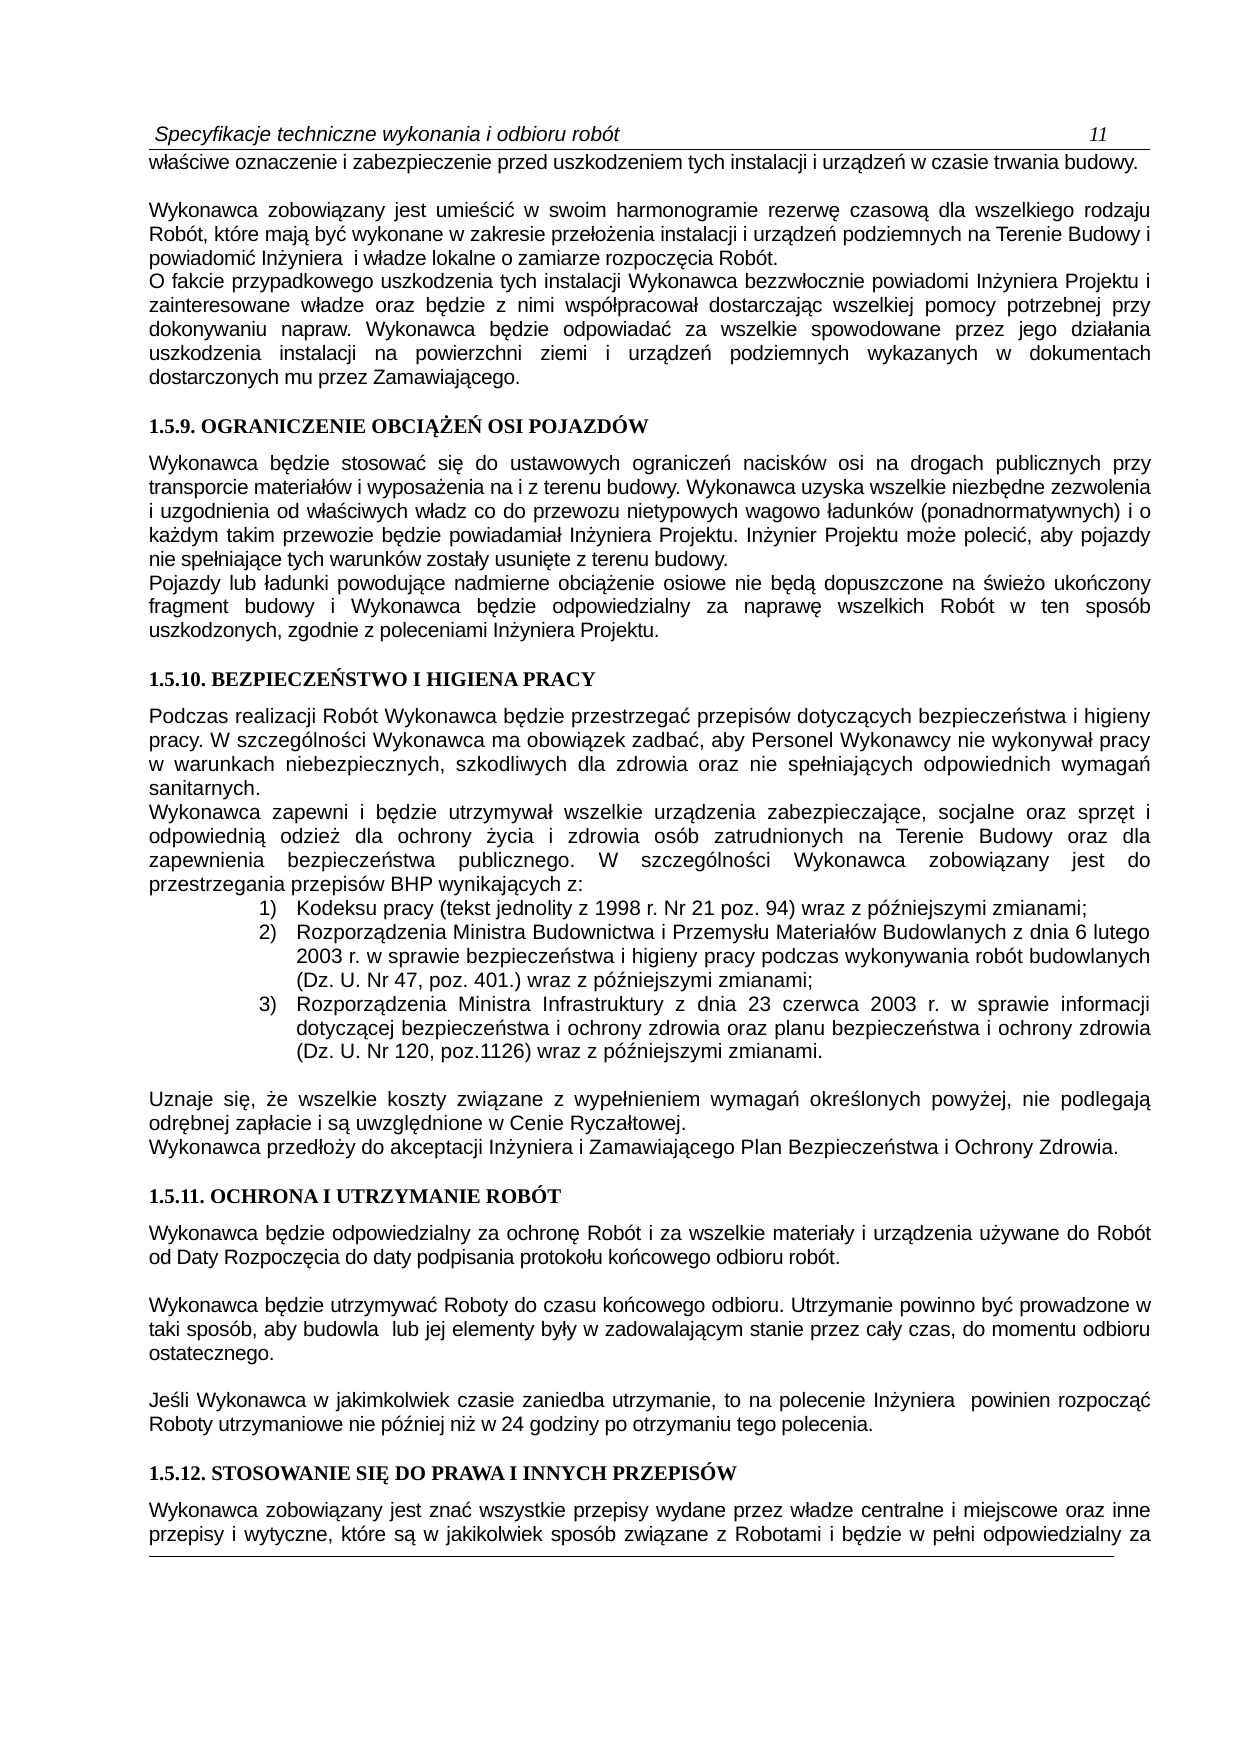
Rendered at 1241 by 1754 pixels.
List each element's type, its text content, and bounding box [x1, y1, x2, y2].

subtitle 1.5.9. Ograniczenie obciążeń osi pojazdów [148, 414, 1152, 438]
subtitle 1.5.11. Ochrona i utrzymanie Robót [148, 1184, 1152, 1208]
text Wykonawca zapewni i będzie utrzymywał wszelkie urządzenia zabezpieczające, socjalne oraz sprzęt i odpowiednią odzież dla ochrony życia i zdrowia osób zatrudnionych na Terenie Budowy oraz dla zapewnienia bezpieczeństwa publicznego. W szczególności Wykonawca zobowiązany jest do przestrzegania przepisów BHP wynikających z: [148, 800, 1152, 896]
text Wykonawca będzie odpowiedzialny za ochronę Robót i za wszelkie materiały i urządzenia używane do Robót od Daty Rozpoczęcia do daty podpisania protokołu końcowego odbioru robót. [148, 1221, 1152, 1268]
text Wykonawca zobowiązany jest umieścić w swoim harmonogramie rezerwę czasową dla wszelkiego rodzaju Robót, które mają być wykonane w zakresie przełożenia instalacji i urządzeń podziemnych na Terenie Budowy i powiadomić Inżyniera i władze lokalne o zamiarze rozpoczęcia Robót. [148, 197, 1152, 269]
text Jeśli Wykonawca w jakimkolwiek czasie zaniedba utrzymanie, to na polecenie Inżyniera powinien rozpocząć Roboty utrzymaniowe nie później niż w 24 godziny po otrzymaniu tego polecenia. [148, 1388, 1152, 1436]
text Wykonawca będzie utrzymywać Roboty do czasu końcowego odbioru. Utrzymanie powinno być prowadzone w taki sposób, aby budowla lub jej elementy były w zadowalającym stanie przez cały czas, do momentu odbioru ostatecznego. [148, 1292, 1152, 1364]
text Wykonawca będzie stosować się do ustawowych ograniczeń nacisków osi na drogach publicznych przy transporcie materiałów i wyposażenia na i z terenu budowy. Wykonawca uzyska wszelkie niezbędne zezwolenia i uzgodnienia od właściwych władz co do przewozu nietypowych wagowo ładunków (ponadnormatywnych) i o każdym takim przewozie będzie powiadamiał Inżyniera Projektu. Inżynier Projektu może polecić, aby pojazdy nie spełniające tych warunków zostały usunięte z terenu budowy. [148, 451, 1152, 570]
subtitle 1.5.12. Stosowanie się do prawa i innych przepisów [148, 1461, 1152, 1485]
text Wykonawca przedłoży do akceptacji Inżyniera i Zamawiającego Plan Bezpieczeństwa i Ochrony Zdrowia. [148, 1135, 1152, 1159]
subtitle 1.5.10. Bezpieczeństwo i higiena pracy [148, 667, 1152, 691]
text właściwe oznaczenie i zabezpieczenie przed uszkodzeniem tych instalacji i urządzeń w czasie trwania budowy. [148, 149, 1152, 173]
text Pojazdy lub ładunki powodujące nadmierne obciążenie osiowe nie będą dopuszczone na świeżo ukończony fragment budowy i Wykonawca będzie odpowiedzialny za naprawę wszelkich Robót w ten sposób uszkodzonych, zgodnie z poleceniami Inżyniera Projektu. [148, 570, 1152, 642]
list Kodeksu pracy (tekst jednolity z 1998 r. Nr 21 poz. 94) wraz z późniejszymi zmianami; [258, 896, 1152, 919]
text Uznaje się, że wszelkie koszty związane z wypełnieniem wymagań określonych powyżej, nie podlegają odrębnej zapłacie i są uwzględnione w Cenie Ryczałtowej. [148, 1087, 1152, 1135]
list Rozporządzenia Ministra Infrastruktury z dnia 23 czerwca 2003 r. w sprawie informacji dotyczącej bezpieczeństwa i ochrony zdrowia oraz planu bezpieczeństwa i ochrony zdrowia (Dz. U. Nr 120, poz.1126) wraz z późniejszymi zmianami. [258, 991, 1152, 1063]
text O fakcie przypadkowego uszkodzenia tych instalacji Wykonawca bezzwłocznie powiadomi Inżyniera Projektu i zainteresowane władze oraz będzie z nimi współpracował dostarczając wszelkiej pomocy potrzebnej przy dokonywaniu napraw. Wykonawca będzie odpowiadać za wszelkie spowodowane przez jego działania uszkodzenia instalacji na powierzchni ziemi i urządzeń podziemnych wykazanych w dokumentach dostarczonych mu przez Zamawiającego. [148, 269, 1152, 389]
text Podczas realizacji Robót Wykonawca będzie przestrzegać przepisów dotyczących bezpieczeństwa i higieny pracy. W szczególności Wykonawca ma obowiązek zadbać, aby Personel Wykonawcy nie wykonywał pracy w warunkach niebezpiecznych, szkodliwych dla zdrowia oraz nie spełniających odpowiednich wymagań sanitarnych. [148, 704, 1152, 800]
text Wykonawca zobowiązany jest znać wszystkie przepisy wydane przez władze centralne i miejscowe oraz inne przepisy i wytyczne, które są w jakikolwiek sposób związane z Robotami i będzie w pełni odpowiedzialny za [148, 1498, 1152, 1546]
list Rozporządzenia Ministra Budownictwa i Przemysłu Materiałów Budowlanych z dnia 6 lutego 2003 r. w sprawie bezpieczeństwa i higieny pracy podczas wykonywania robót budowlanych (Dz. U. Nr 47, poz. 401.) wraz z późniejszymi zmianami; [258, 919, 1152, 991]
